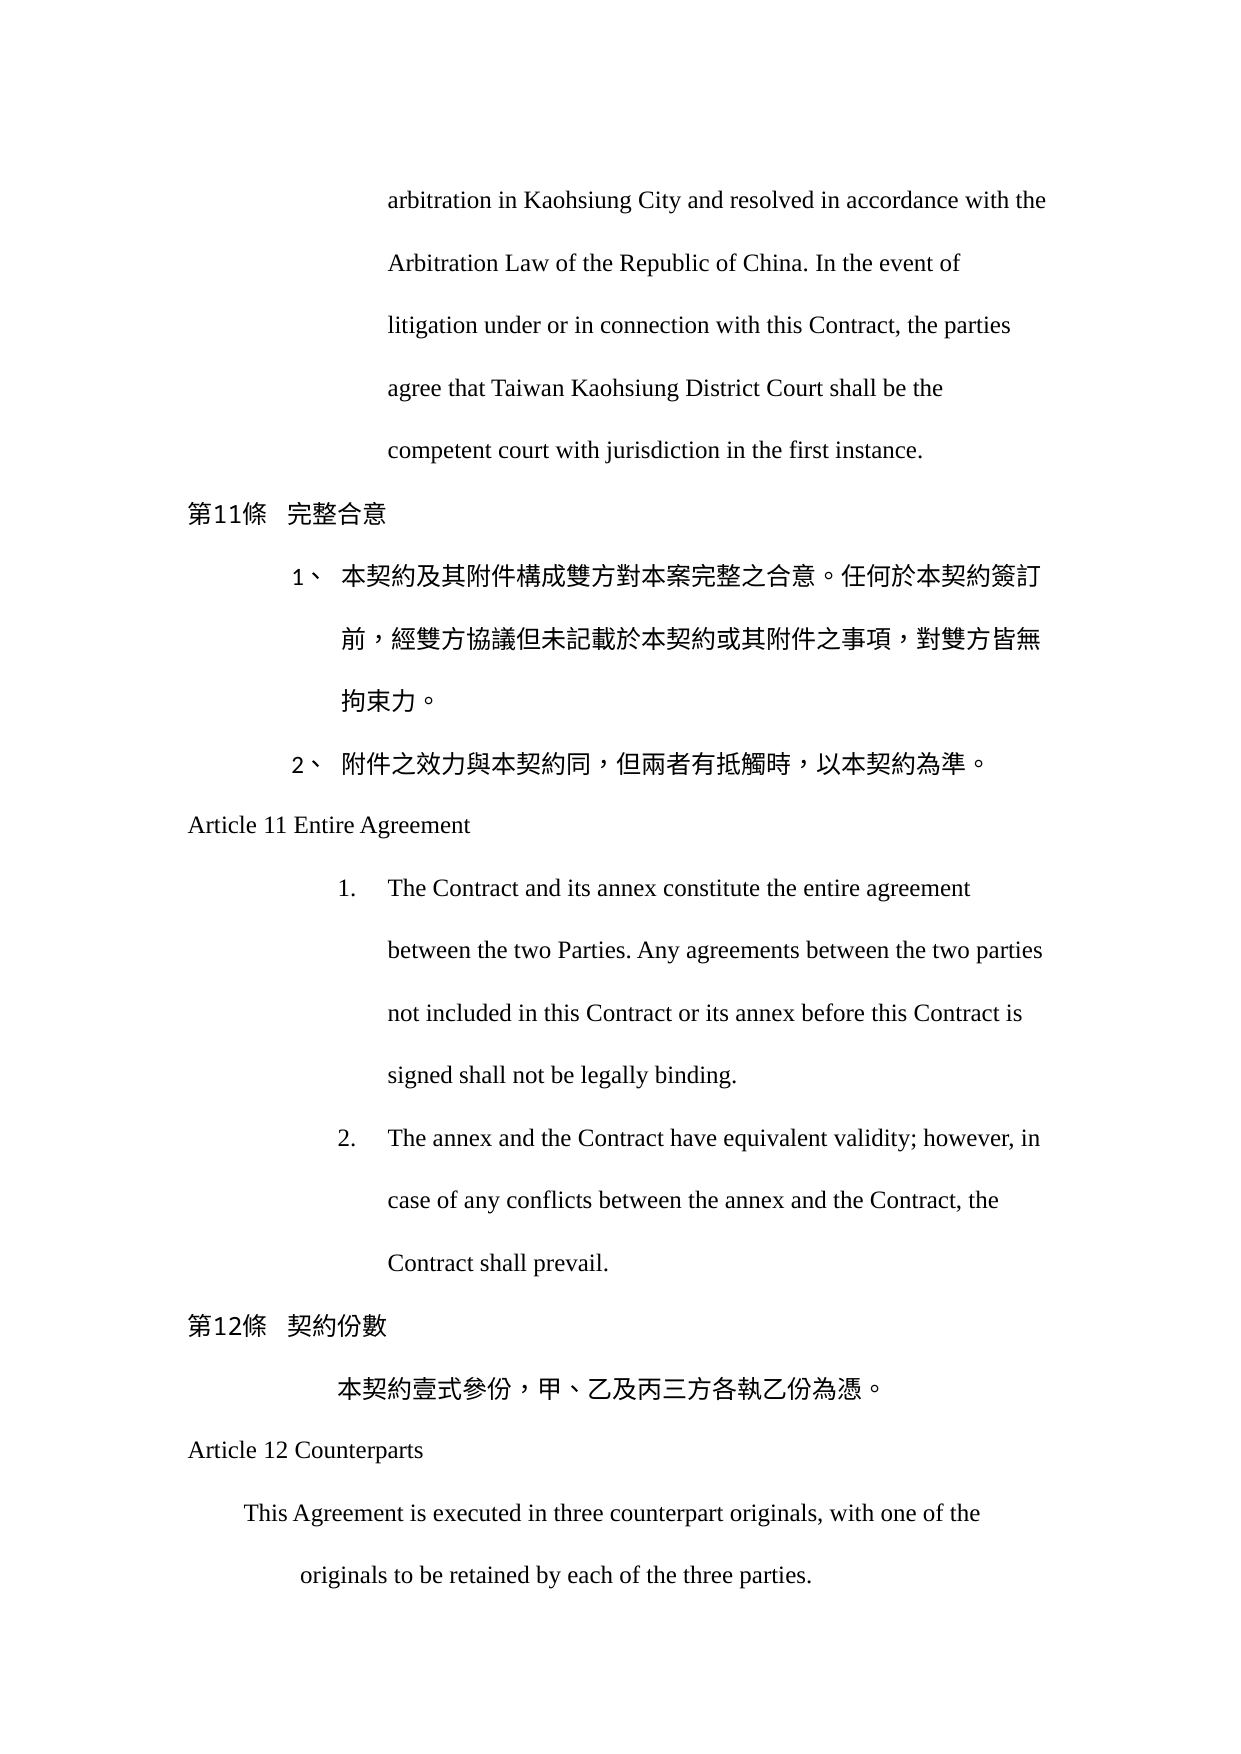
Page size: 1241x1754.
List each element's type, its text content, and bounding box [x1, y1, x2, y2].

list The annex and the Contract have equivalent validity; however, in case of any conflicts between the annex and the Contract, the Contract shall prevail. [337, 1096, 1053, 1283]
text 本契約壹式參份，甲、乙及丙三方各執乙份為憑。 [337, 1346, 1053, 1408]
text Article 11 Entire Agreement [187, 783, 1053, 846]
list 契約份數 [187, 1283, 1053, 1346]
list 本契約及其附件構成雙方對本案完整之合意。任何於本契約簽訂前，經雙方協議但未記載於本契約或其附件之事項，對雙方皆無拘束力。 [291, 533, 1053, 721]
text Article 12 Counterparts [187, 1408, 1053, 1471]
list 附件之效力與本契約同，但兩者有抵觸時，以本契約為準。 [291, 721, 1053, 783]
text This Agreement is executed in three counterpart originals, with one of the originals to be retained by each of the three parties. [187, 1471, 1053, 1596]
list 完整合意 [187, 471, 1053, 533]
list The Contract and its annex constitute the entire agreement between the two Parties. Any agreements between the two parties not included in this Contract or its annex before this Contract is signed shall not be legally binding. [337, 846, 1053, 1096]
list arbitration in Kaohsiung City and resolved in accordance with the Arbitration Law of the Republic of China. In the event of litigation under or in connection with this Contract, the parties agree that Taiwan Kaohsiung District Court shall be the competent court with jurisdiction in the first instance. [337, 158, 1053, 471]
